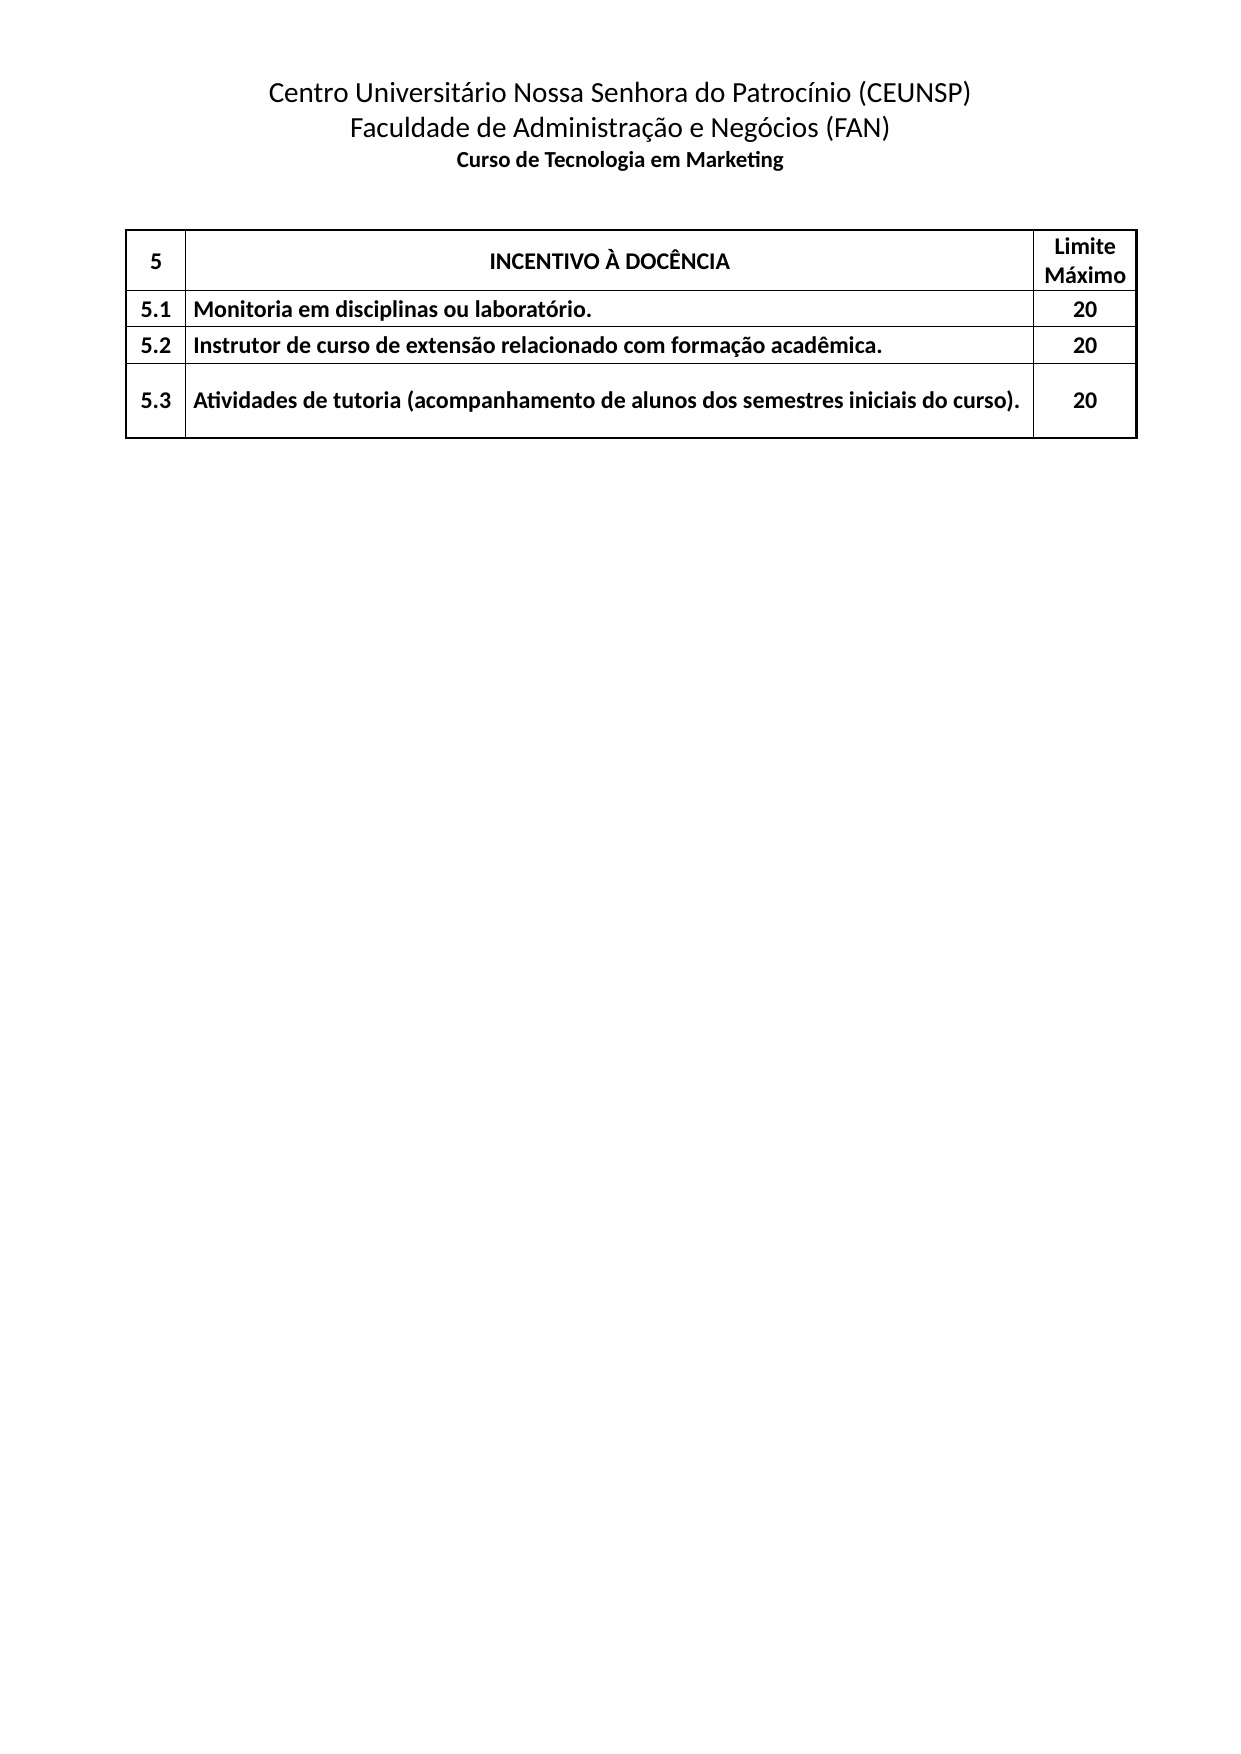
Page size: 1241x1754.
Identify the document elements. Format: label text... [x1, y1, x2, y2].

table_cell 20 [1034, 291, 1135, 326]
table_cell 5 [127, 231, 185, 290]
table_cell 20 [1034, 364, 1135, 437]
table_cell Monitoria em disciplinas ou laboratório. [186, 291, 1033, 326]
table_cell 5.1 [127, 291, 185, 326]
table_cell Atividades de tutoria (acompanhamento de alunos dos semestres iniciais do curso). [186, 364, 1033, 437]
table_cell Limite Máximo [1034, 231, 1135, 290]
table_cell 20 [1034, 327, 1135, 362]
table_cell 5.2 [127, 327, 185, 362]
table_cell INCENTIVO À DOCÊNCIA [186, 231, 1033, 290]
table_cell 5.3 [127, 364, 185, 437]
table_cell Instrutor de curso de extensão relacionado com formação acadêmica. [186, 327, 1033, 362]
